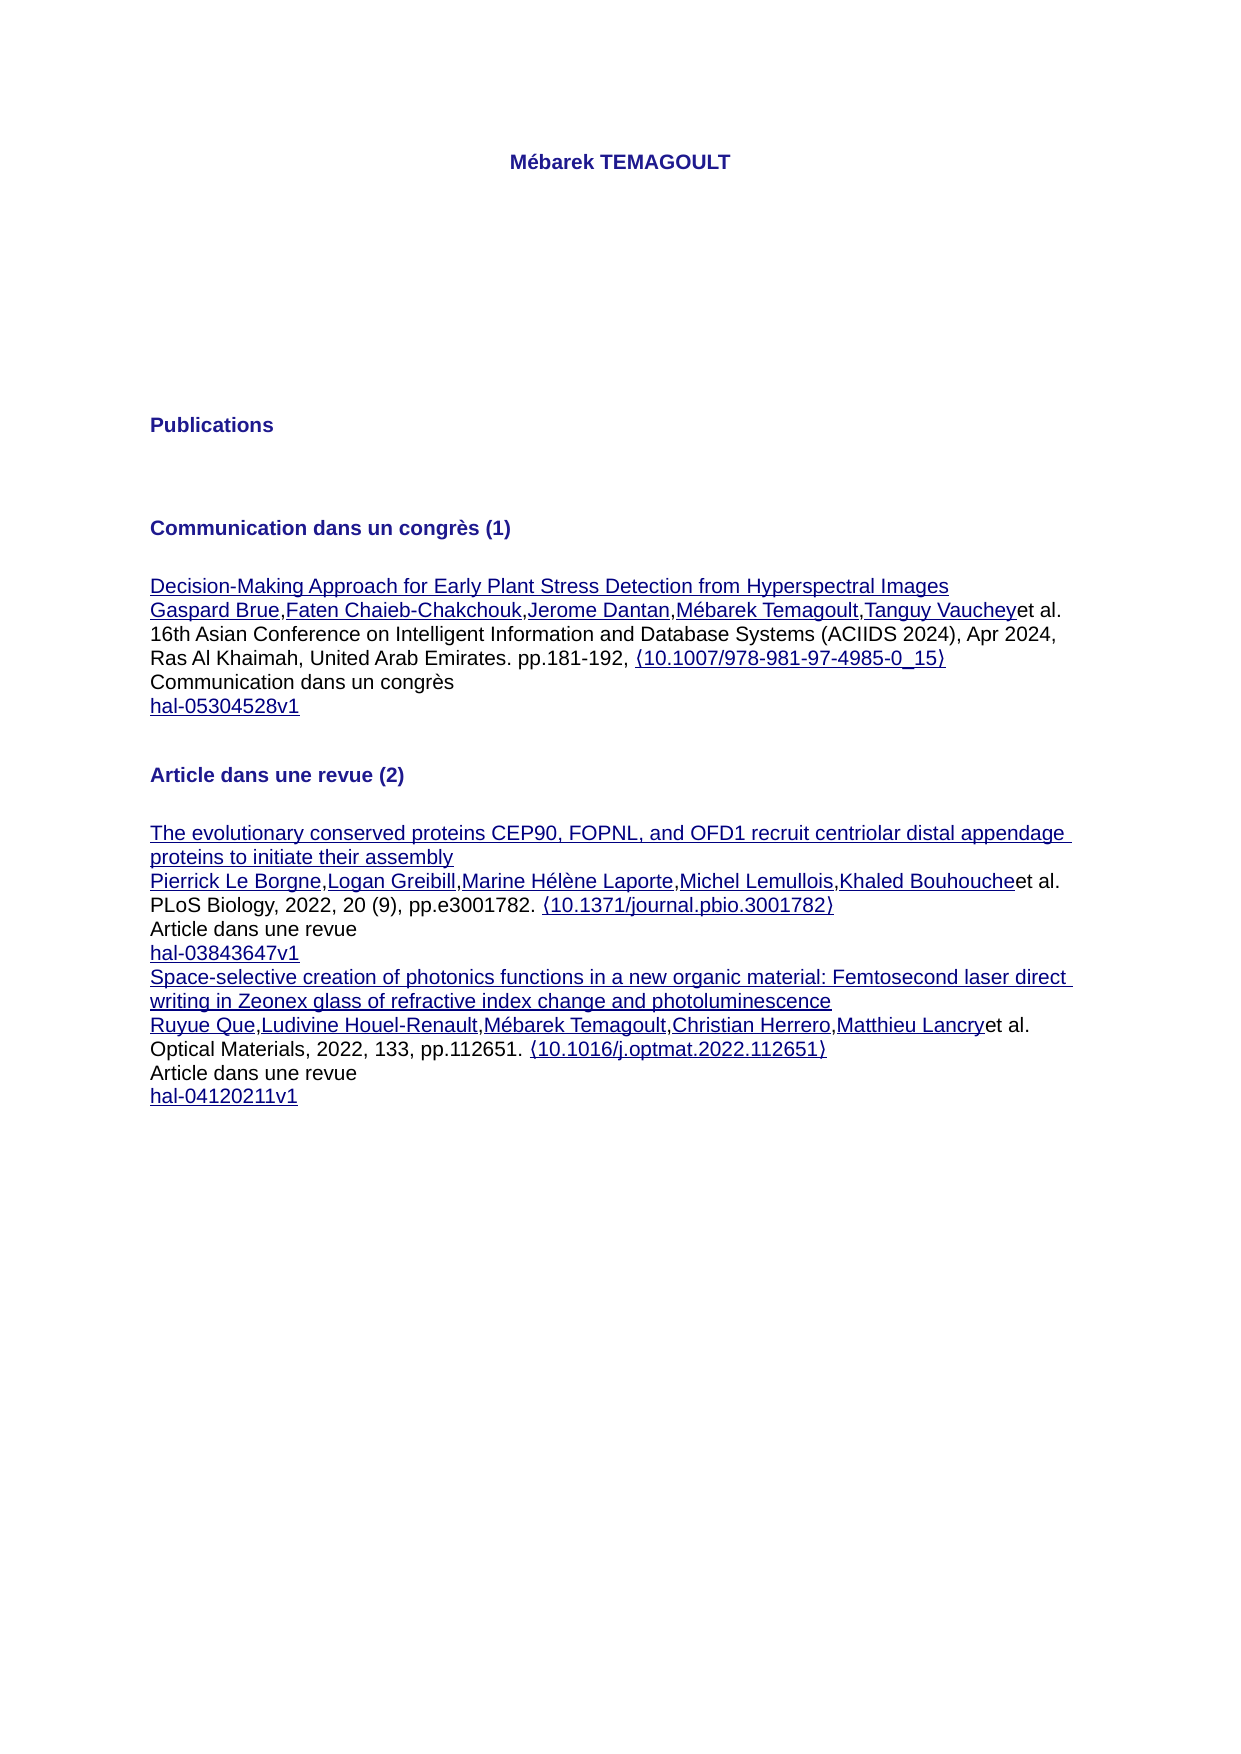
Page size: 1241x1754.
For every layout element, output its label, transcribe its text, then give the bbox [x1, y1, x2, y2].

subtitle Publications [150, 412, 1090, 436]
table_header Decision-Making Approach for Early Plant Stress Detection from Hyperspectral Images Gaspard Brue,Faten Chaieb-Chakchouk,Jerome Dantan,Mébarek Temagoult,Tanguy Vaucheyet al. 16th Asian Conference on Intelligent Information and Database Systems (ACIIDS 2024), Apr 2024, Ras Al Khaimah, United Arab Emirates. pp.181-192, ⟨10.1007/978-981-97-4985-0_15⟩ Communication dans un congrès hal-05304528v1 [150, 574, 1090, 718]
subtitle Article dans une revue (2) [150, 762, 1090, 786]
subtitle Mébarek TEMAGOULT [150, 150, 1090, 174]
table_cell Space-selective creation of photonics functions in a new organic material: Femtosecond laser direct writing in Zeonex glass of refractive index change and photoluminescence Ruyue Que,Ludivine Houel-Renault,Mébarek Temagoult,Christian Herrero,Matthieu Lancryet al. Optical Materials, 2022, 133, pp.112651. ⟨10.1016/j.optmat.2022.112651⟩ Article dans une revue hal-04120211v1 [150, 965, 1090, 1108]
table_header The evolutionary conserved proteins CEP90, FOPNL, and OFD1 recruit centriolar distal appendage proteins to initiate their assembly Pierrick Le Borgne,Logan Greibill,Marine Hélène Laporte,Michel Lemullois,Khaled Bouhoucheet al. PLoS Biology, 2022, 20 (9), pp.e3001782. ⟨10.1371/journal.pbio.3001782⟩ Article dans une revue hal-03843647v1 [150, 821, 1090, 964]
subtitle Communication dans un congrès (1) [150, 516, 1090, 539]
